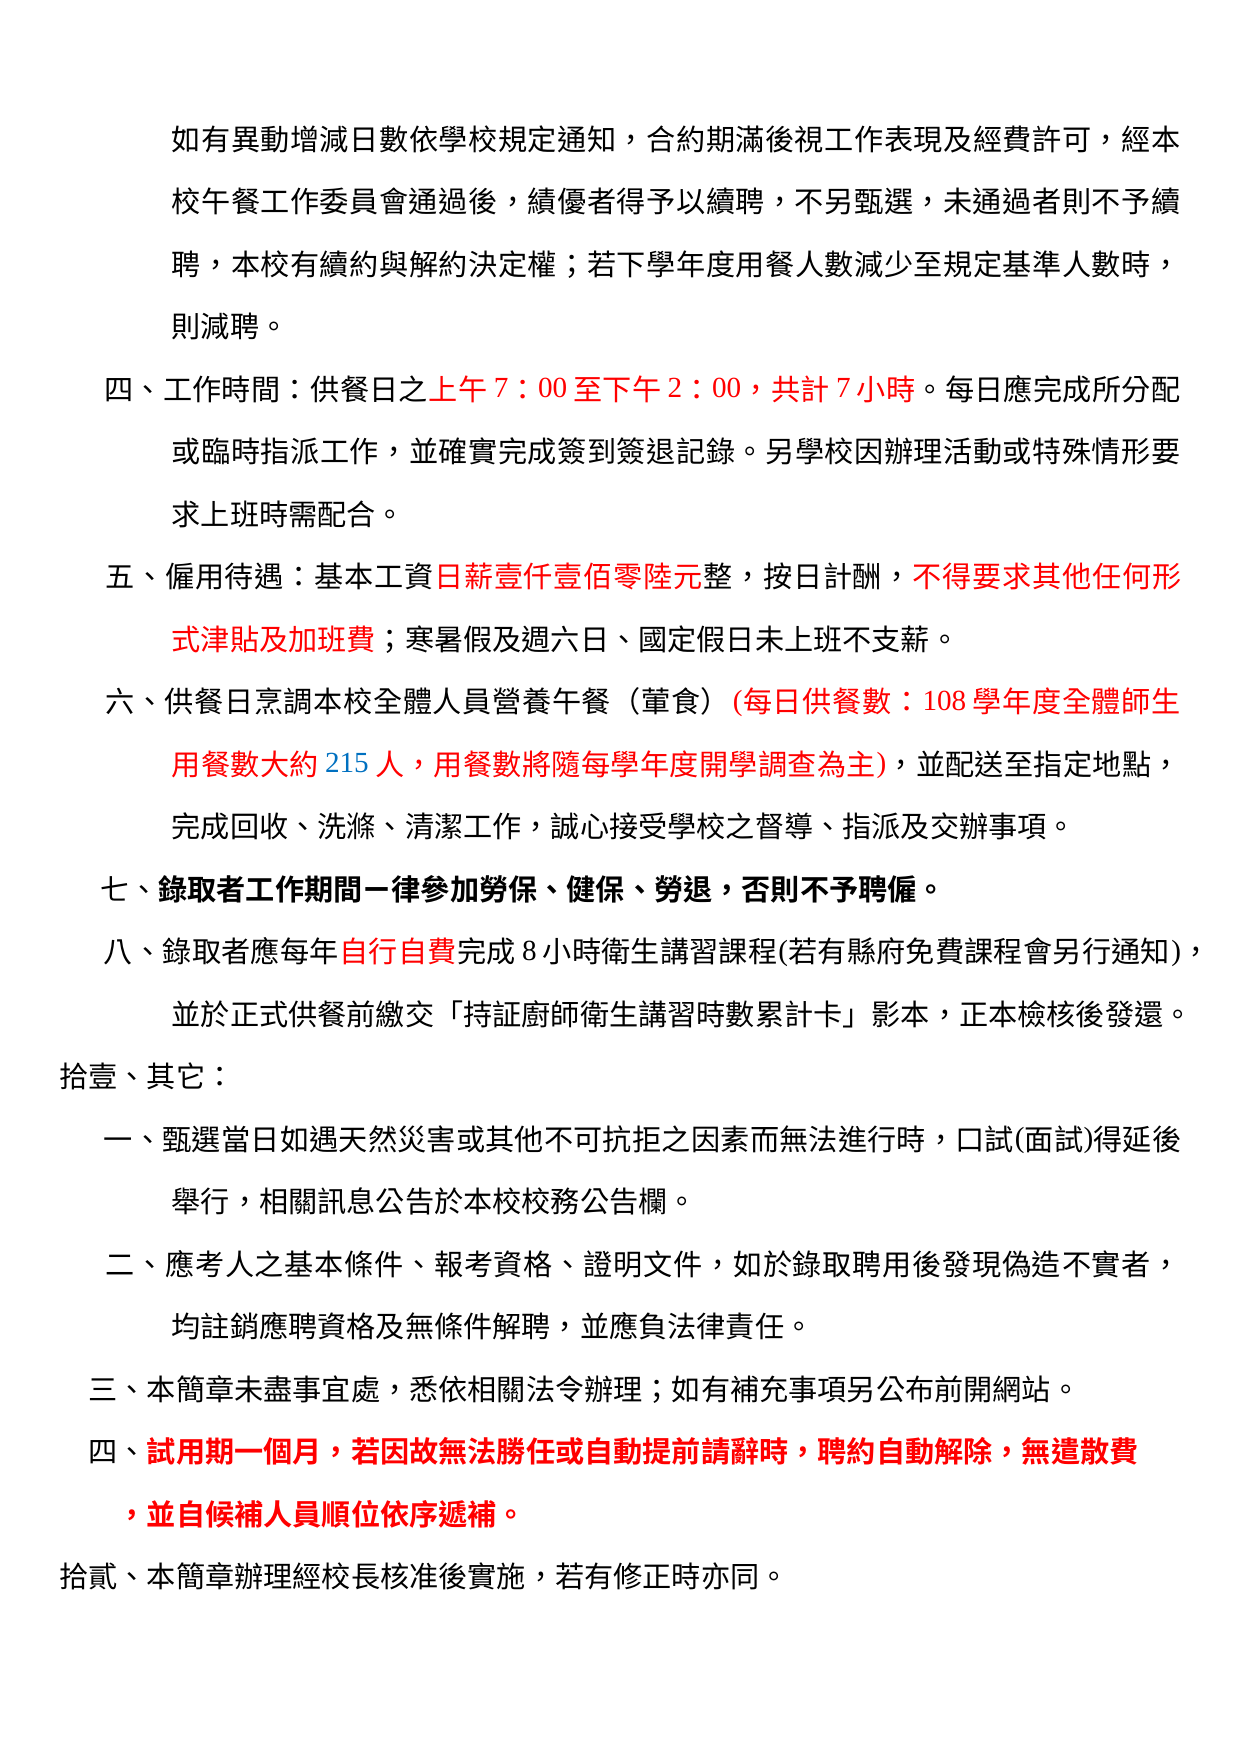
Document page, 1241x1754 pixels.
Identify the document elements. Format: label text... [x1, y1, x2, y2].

text 四、工作時間：供餐日之上午7：00至下午2：00，共計7小時。每日應完成所分配或臨時指派工作，並確實完成簽到簽退記錄。另學校因辦理活動或特殊情形要求上班時需配合。 [88, 346, 1181, 533]
text 一、甄選當日如遇天然災害或其他不可抗拒之因素而無法進行時，口試(面試)得延後舉行，相關訊息公告於本校校務公告欄。 [88, 1096, 1181, 1221]
text 三、本簡章未盡事宜處，悉依相關法令辦理；如有補充事項另公布前開網站。 [59, 1346, 1181, 1408]
text 六、供餐日烹調本校全體人員營養午餐（葷食）(每日供餐數：108學年度全體師生用餐數大約215人，用餐數將隨每學年度開學調查為主)，並配送至指定地點，完成回收、洗滌、清潔工作，誠心接受學校之督導、指派及交辦事項。 [88, 658, 1181, 846]
text 如有異動增減日數依學校規定通知，合約期滿後視工作表現及經費許可，經本校午餐工作委員會通過後，績優者得予以續聘，不另甄選，未通過者則不予續聘，本校有續約與解約決定權；若下學年度用餐人數減少至規定基準人數時，則減聘。 [88, 96, 1181, 346]
text 拾貳、本簡章辦理經校長核准後實施，若有修正時亦同。 [59, 1533, 1181, 1596]
text 二、應考人之基本條件、報考資格、證明文件，如於錄取聘用後發現偽造不實者，均註銷應聘資格及無條件解聘，並應負法律責任。 [88, 1221, 1181, 1346]
text 八、錄取者應每年自行自費完成8小時衛生講習課程(若有縣府免費課程會另行通知)，並於正式供餐前繳交「持証廚師衛生講習時數累計卡」影本，正本檢核後發還。 [88, 908, 1181, 1033]
text 拾壹、其它： [59, 1033, 1181, 1096]
text ，並自候補人員順位依序遞補。 [59, 1471, 1181, 1533]
text 七、錄取者工作期間ㄧ律參加勞保、健保、勞退，否則不予聘僱。 [85, 846, 1181, 908]
text 四、試用期一個月，若因故無法勝任或自動提前請辭時，聘約自動解除，無遣散費 [59, 1408, 1181, 1471]
text 五、僱用待遇：基本工資日薪壹仟壹佰零陸元整，按日計酬，不得要求其他任何形式津貼及加班費；寒暑假及週六日、國定假日未上班不支薪。 [88, 533, 1181, 658]
